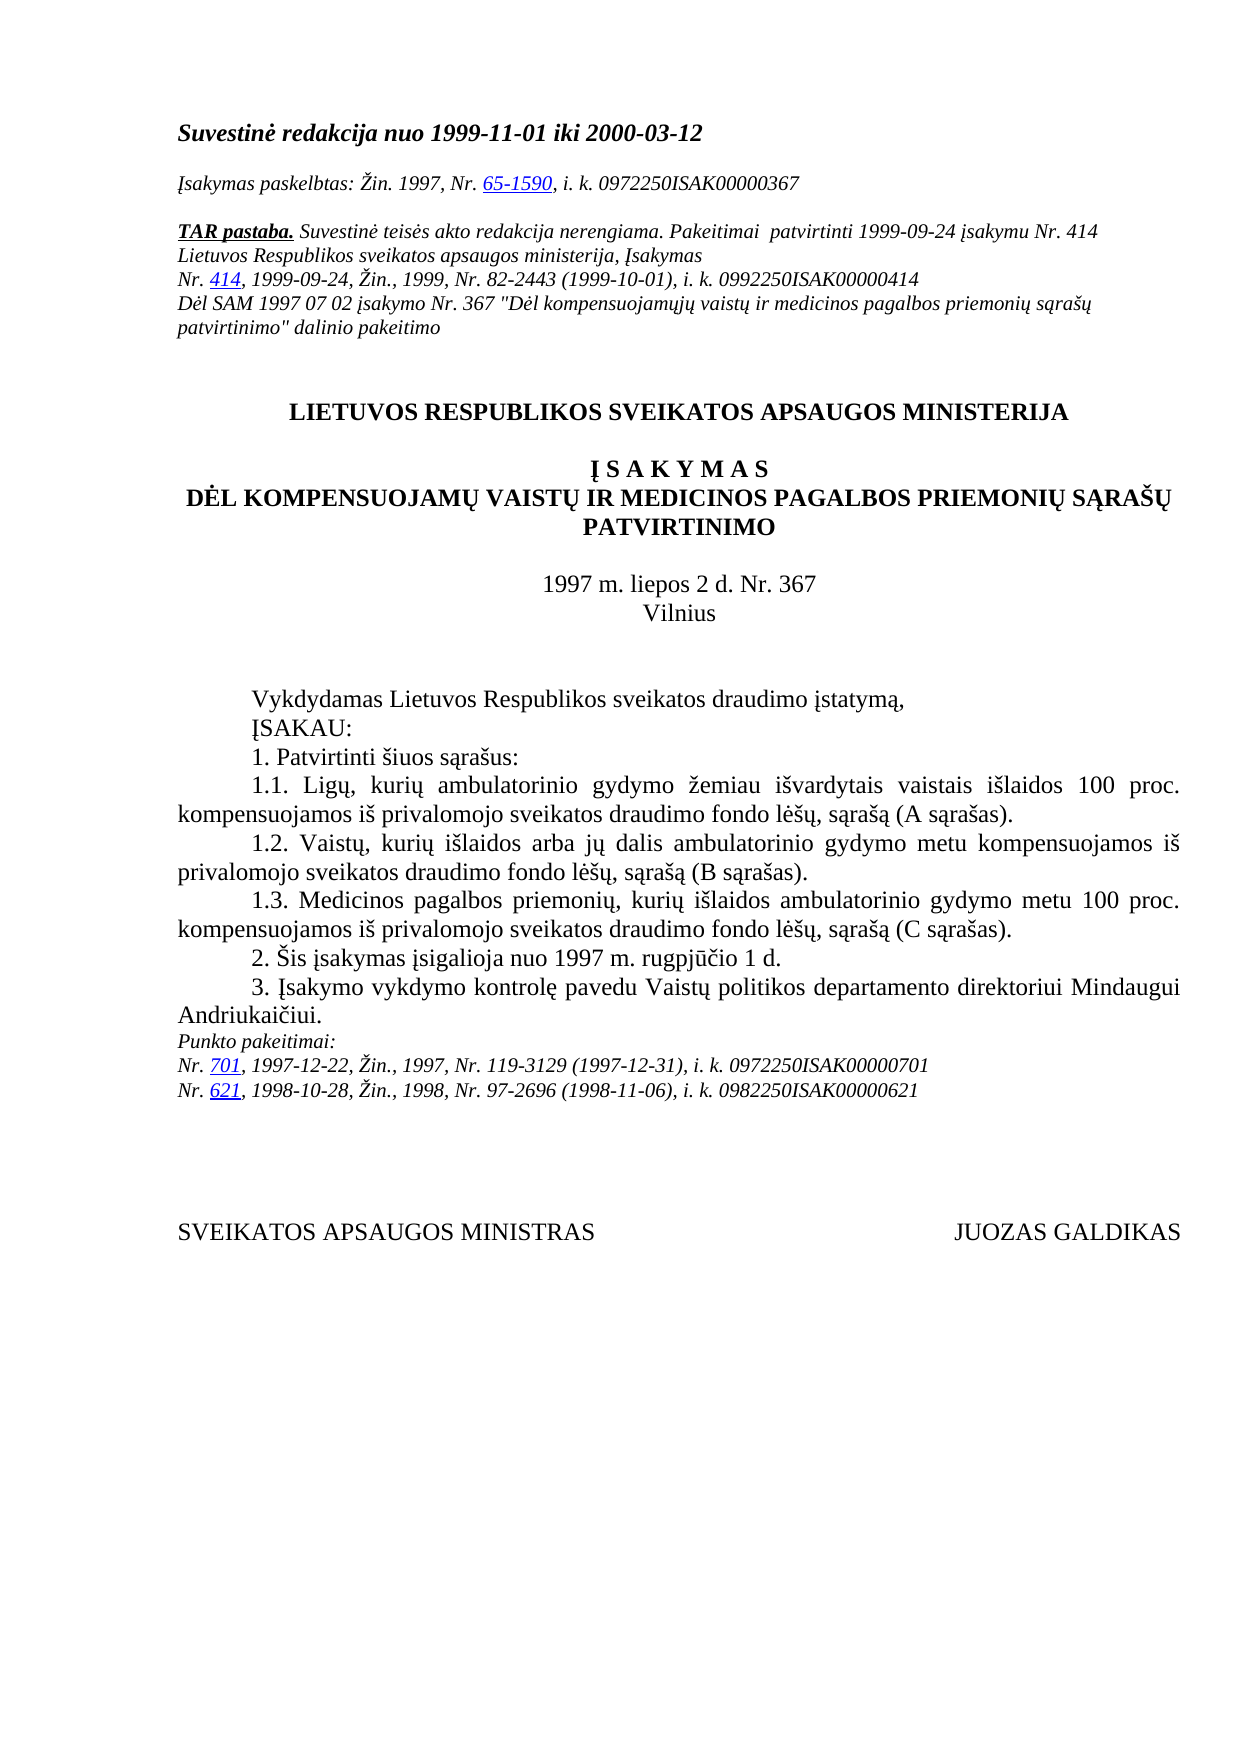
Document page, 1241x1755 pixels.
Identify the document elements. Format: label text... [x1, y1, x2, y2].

text 1997 m. liepos 2 d. Nr. 367 [177, 569, 1181, 598]
text TAR pastaba. Suvestinė teisės akto redakcija nerengiama. Pakeitimai patvirtinti 1999-09-24 įsakymu Nr. 414 [177, 219, 1181, 243]
text Lietuvos Respublikos sveikatos apsaugos ministerija, Įsakymas [177, 243, 1181, 267]
text ĮSAKAU: [177, 713, 1181, 742]
text Nr. 414, 1999-09-24, Žin., 1999, Nr. 82-2443 (1999-10-01), i. k. 0992250ISAK00000414 [177, 267, 1181, 291]
text SVEIKATOS APSAUGOS MINISTRAS JUOZAS GALDIKAS [177, 1217, 1181, 1245]
text Punkto pakeitimai: [177, 1029, 1181, 1053]
text 3. Įsakymo vykdymo kontrolę pavedu Vaistų politikos departamento direktoriui Mindaugui Andriukaičiui. [177, 972, 1181, 1029]
text Į S A K Y M A S [177, 454, 1181, 483]
text Vilnius [177, 598, 1181, 627]
text Vykdydamas Lietuvos Respublikos sveikatos draudimo įstatymą, [177, 684, 1181, 713]
text LIETUVOS RESPUBLIKOS SVEIKATOS APSAUGOS MINISTERIJA [177, 397, 1181, 426]
text Nr. 701, 1997-12-22, Žin., 1997, Nr. 119-3129 (1997-12-31), i. k. 0972250ISAK00000701 [177, 1053, 1181, 1077]
text DĖL KOMPENSUOJAMŲ VAISTŲ IR MEDICINOS PAGALBOS PRIEMONIŲ SĄRAŠŲ PATVIRTINIMO [177, 483, 1181, 541]
text 1.3. Medicinos pagalbos priemonių, kurių išlaidos ambulatorinio gydymo metu 100 proc. kompensuojamos iš privalomojo sveikatos draudimo fondo lėšų, sąrašą (C sąrašas). [177, 886, 1181, 943]
text Įsakymas paskelbtas: Žin. 1997, Nr. 65-1590, i. k. 0972250ISAK00000367 [177, 171, 1181, 195]
text Suvestinė redakcija nuo 1999-11-01 iki 2000-03-12 [177, 118, 1181, 147]
text 1.2. Vaistų, kurių išlaidos arba jų dalis ambulatorinio gydymo metu kompensuojamos iš privalomojo sveikatos draudimo fondo lėšų, sąrašą (B sąrašas). [177, 828, 1181, 886]
text 1.1. Ligų, kurių ambulatorinio gydymo žemiau išvardytais vaistais išlaidos 100 proc. kompensuojamos iš privalomojo sveikatos draudimo fondo lėšų, sąrašą (A sąrašas). [177, 771, 1181, 828]
text 1. Patvirtinti šiuos sąrašus: [177, 742, 1181, 771]
text Nr. 621, 1998-10-28, Žin., 1998, Nr. 97-2696 (1998-11-06), i. k. 0982250ISAK00000621 [177, 1077, 1181, 1102]
text Dėl SAM 1997 07 02 įsakymo Nr. 367 "Dėl kompensuojamųjų vaistų ir medicinos pagalbos priemonių sąrašų patvirtinimo" dalinio pakeitimo [177, 291, 1181, 339]
text 2. Šis įsakymas įsigalioja nuo 1997 m. rugpjūčio 1 d. [177, 943, 1181, 972]
